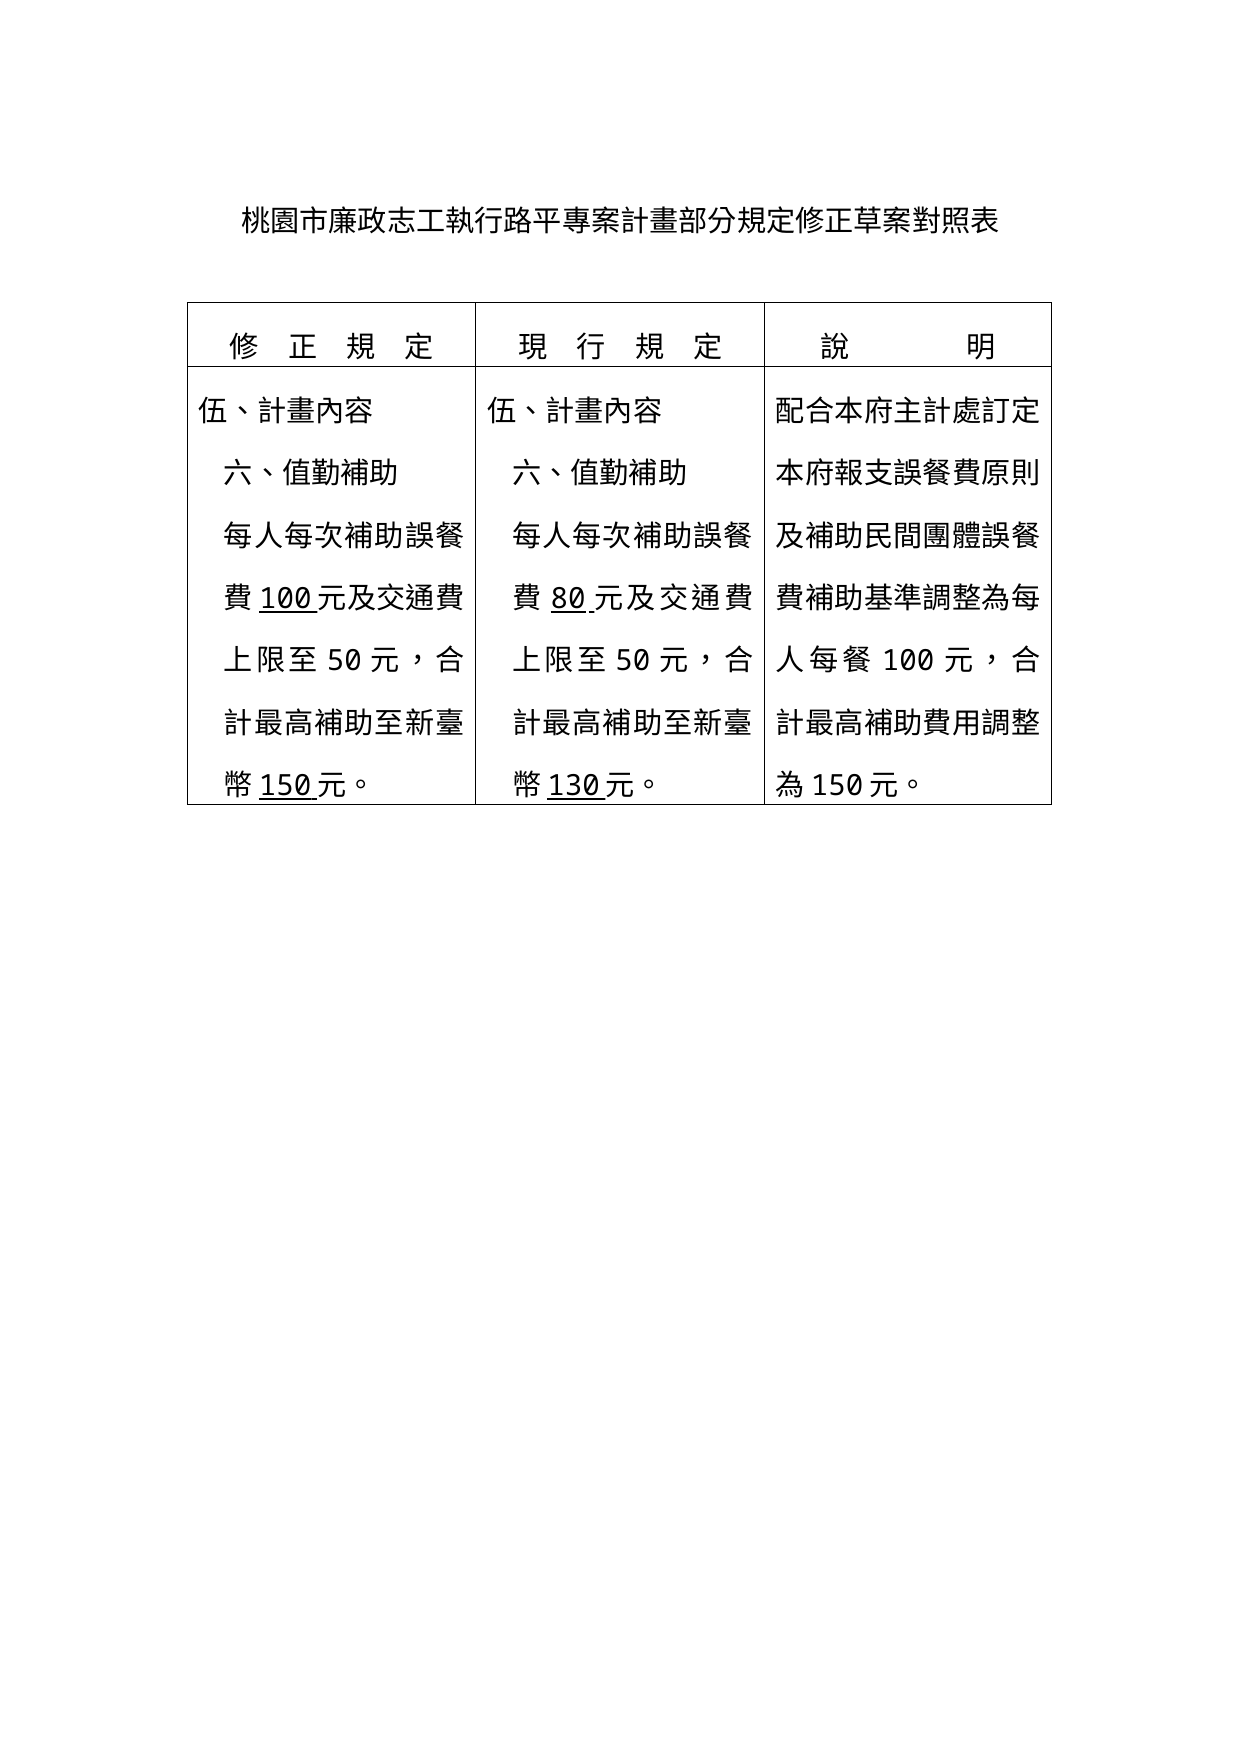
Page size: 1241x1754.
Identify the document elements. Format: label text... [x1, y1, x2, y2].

table_cell 伍、計畫內容 六、值勤補助 每人每次補助誤餐費80元及交通費上限至50元，合計最高補助至新臺幣130元。 [476, 367, 764, 804]
table_header 說 明 [765, 303, 1051, 366]
table_header 修 正 規 定 [188, 303, 475, 366]
text 桃園市廉政志工執行路平專案計畫部分規定修正草案對照表 [187, 177, 1053, 239]
table_cell 配合本府主計處訂定本府報支誤餐費原則及補助民間團體誤餐費補助基準調整為每人每餐100元，合計最高補助費用調整為150元。 [765, 367, 1051, 804]
table_header 現 行 規 定 [476, 303, 764, 366]
table_cell 伍、計畫內容 六、值勤補助 每人每次補助誤餐費100元及交通費上限至50元，合計最高補助至新臺幣150元。 [188, 367, 475, 804]
